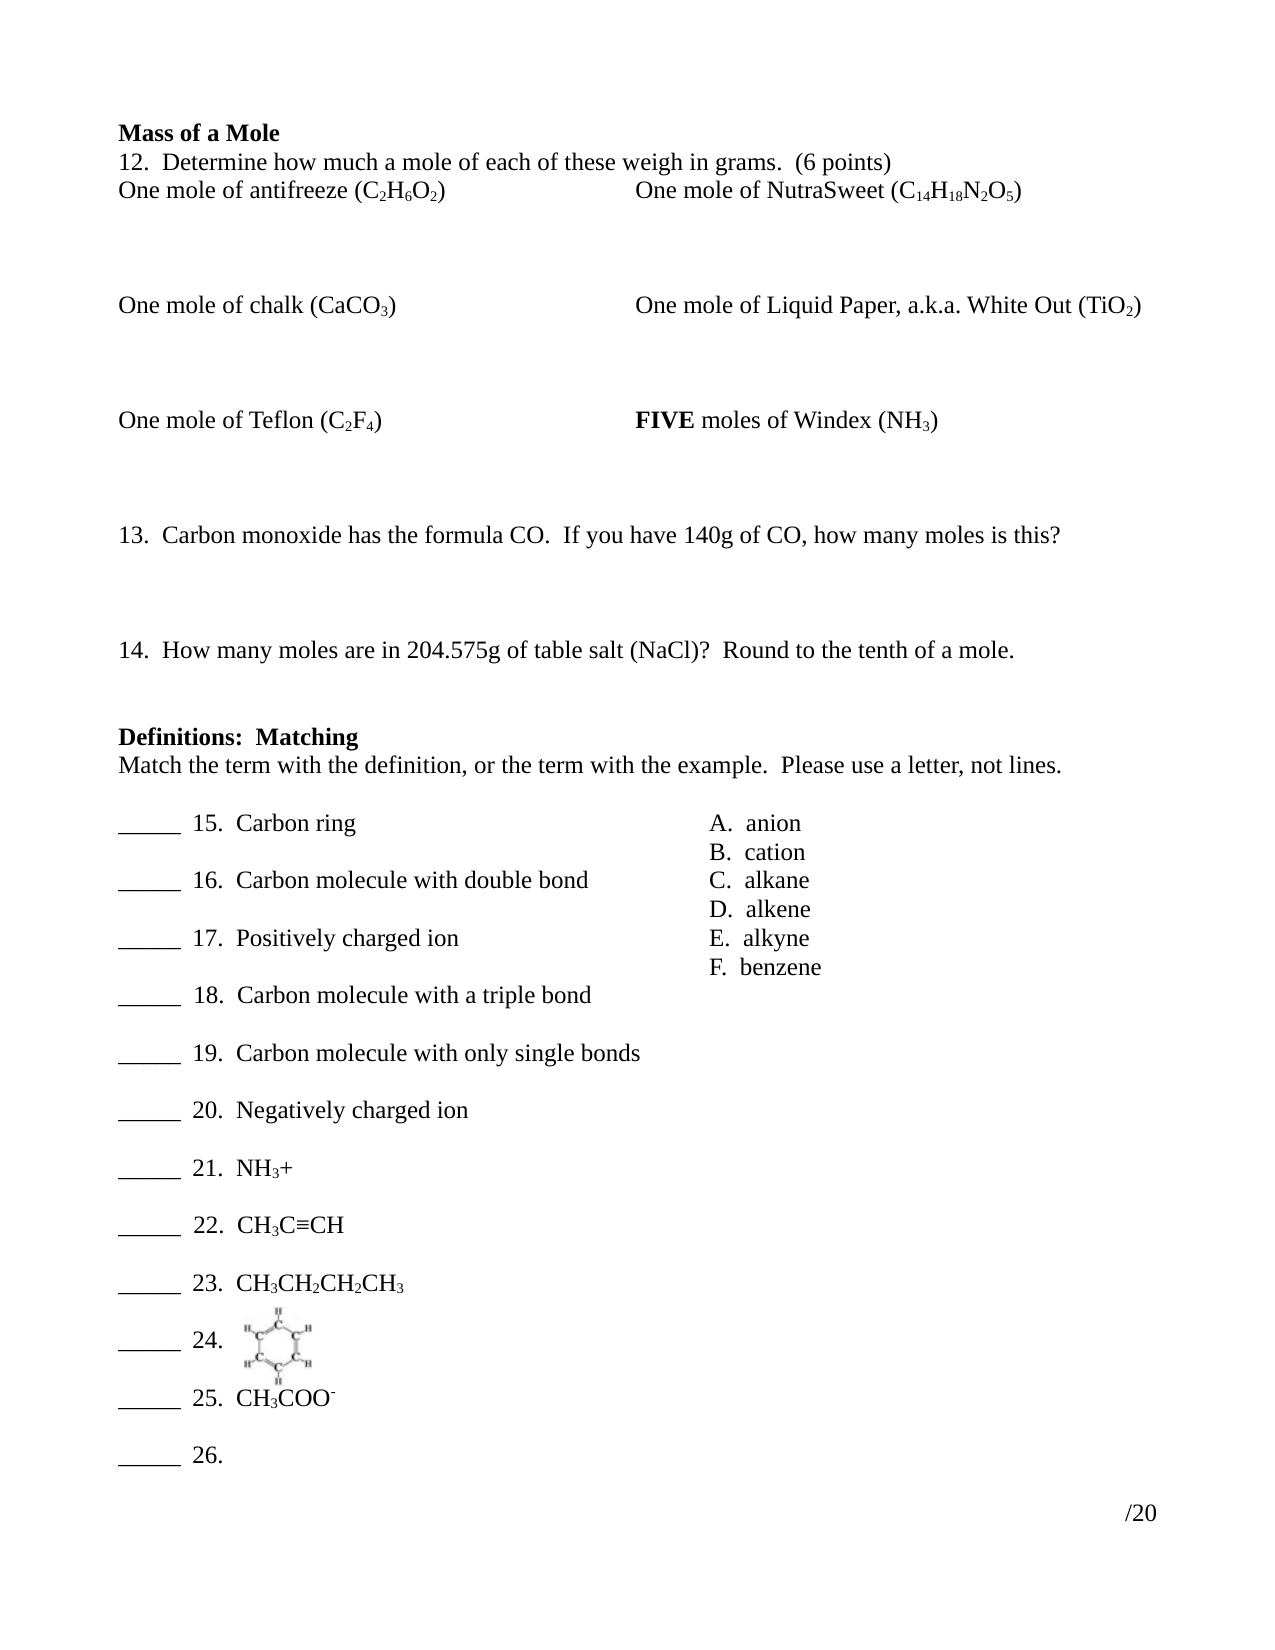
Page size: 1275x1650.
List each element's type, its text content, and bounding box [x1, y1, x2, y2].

text Match the term with the definition, or the term with the example. Please use a letter, not lines. [118, 751, 1157, 779]
text Mass of a Mole [118, 118, 1157, 147]
text 12. Determine how much a mole of each of these weigh in grams. (6 points) [118, 147, 1157, 176]
text _____ 21. NH3+ [118, 1153, 1157, 1182]
text D. alkene [118, 894, 1157, 923]
text /20 [118, 1498, 1157, 1527]
text _____ 22. CH3C≡CH [118, 1211, 1157, 1239]
text Definitions: Matching [118, 722, 1157, 751]
text _____ 19. Carbon molecule with only single bonds [118, 1038, 1157, 1067]
text _____ 16. Carbon molecule with double bond C. alkane [118, 866, 1157, 894]
text [313, 1326, 1157, 1354]
text _____ 23. CH3CH2CH2CH3 [118, 1268, 1157, 1297]
text One mole of chalk (CaCO3) One mole of Liquid Paper, a.k.a. White Out (TiO2) [118, 291, 1157, 319]
text _____ 26. [118, 1441, 1157, 1469]
text _____ 20. Negatively charged ion [118, 1096, 1157, 1124]
text One mole of Teflon (C2F4) FIVE moles of Windex (NH3) [118, 406, 1157, 434]
text B. cation [118, 837, 1157, 866]
text 13. Carbon monoxide has the formula CO. If you have 140g of CO, how many moles is this? [118, 521, 1157, 549]
text _____ 25. CH3COO- [118, 1383, 1157, 1412]
text F. benzene [118, 952, 1157, 981]
text One mole of antifreeze (C2H6O2) One mole of NutraSweet (C14H18N2O5) [118, 176, 1157, 204]
text _____ 24. [118, 1326, 243, 1354]
text _____ 18. Carbon molecule with a triple bond [118, 981, 1157, 1009]
text 14. How many moles are in 204.575g of table salt (NaCl)? Round to the tenth of a mole. [118, 636, 1157, 664]
text _____ 17. Positively charged ion E. alkyne [118, 923, 1157, 952]
text _____ 15. Carbon ring A. anion [118, 808, 1157, 837]
